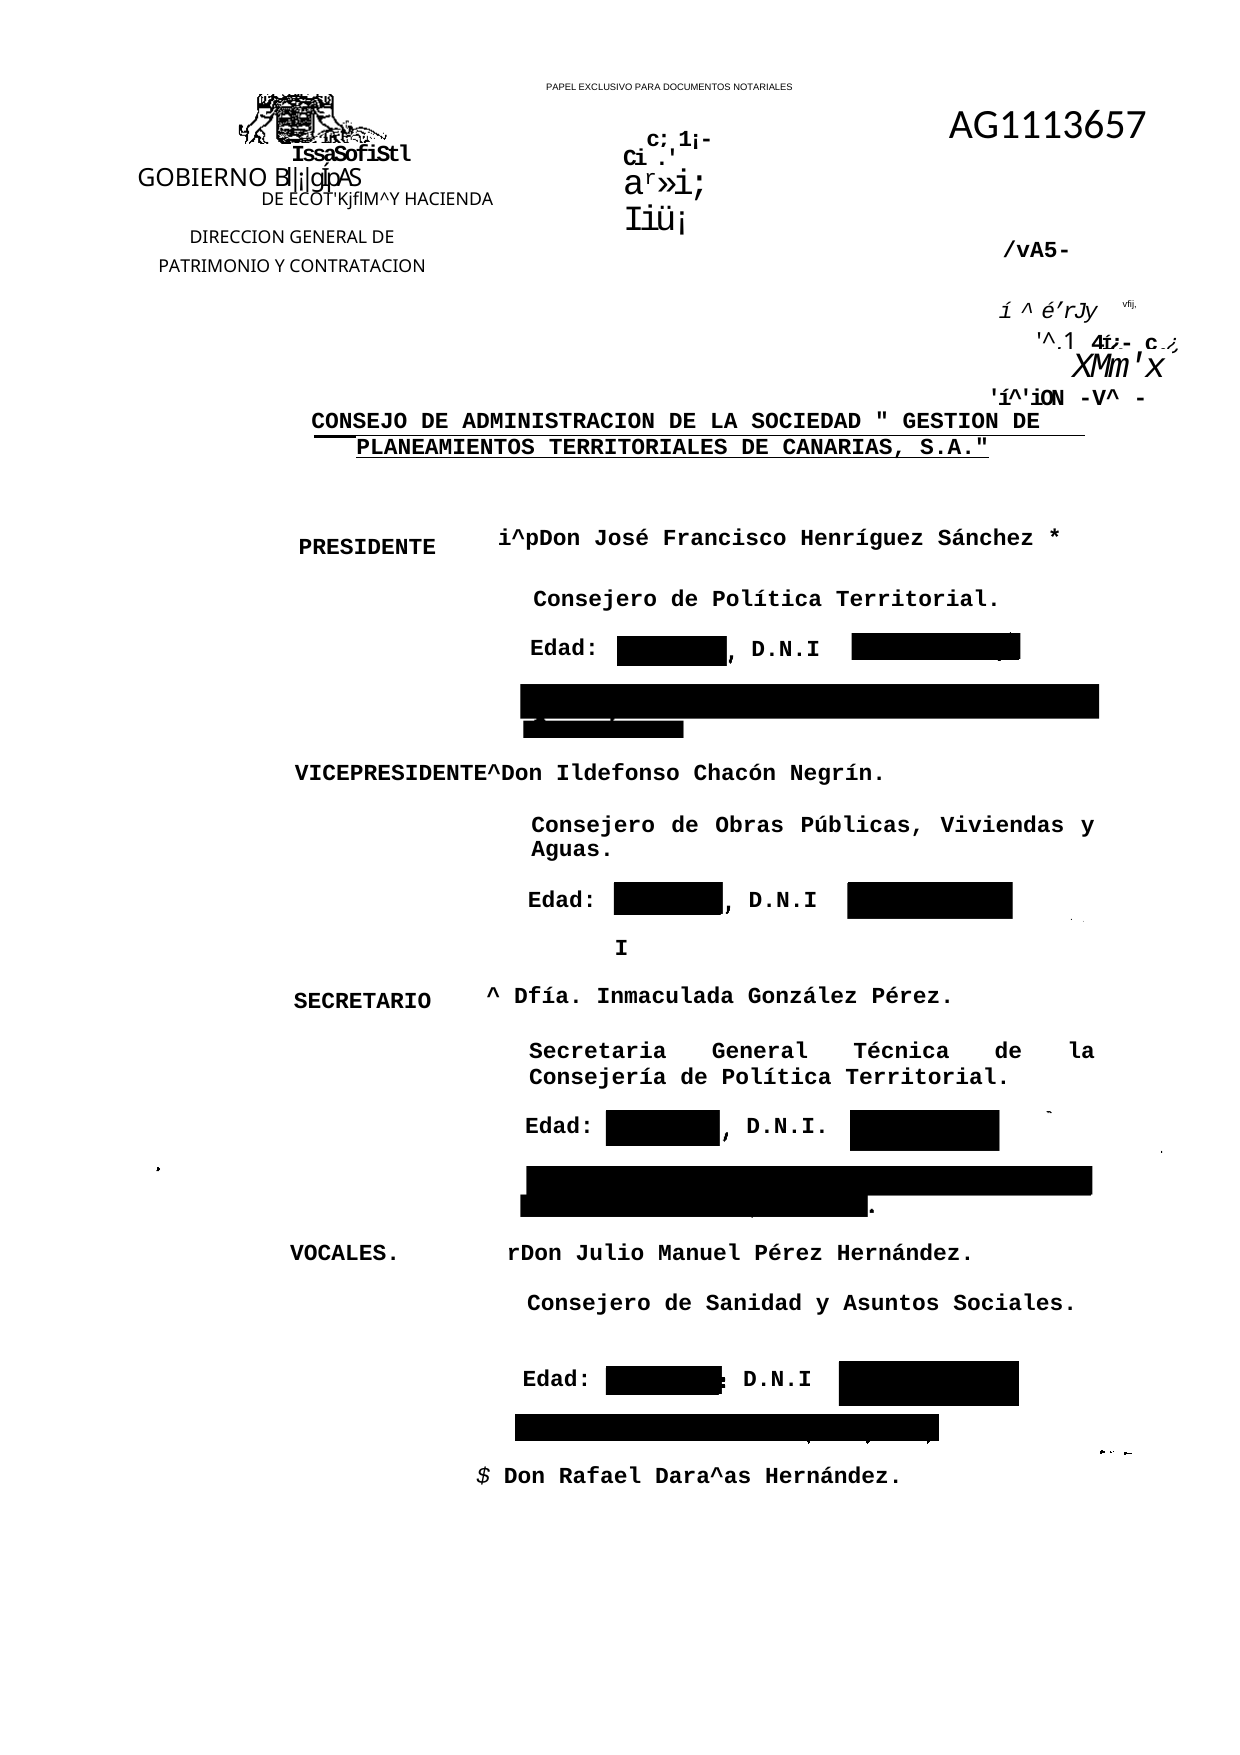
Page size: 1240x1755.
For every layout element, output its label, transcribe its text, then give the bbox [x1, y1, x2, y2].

text Edad: [522, 1368, 595, 1391]
text 'í^'iON -V^ - [311, 387, 1147, 410]
text c; 1¡- [646, 128, 716, 151]
text i^pDon José Francisco Henríguez Sánchez * [498, 527, 1095, 550]
text í ^ é’rJy [999, 300, 1185, 323]
text vfij, [1122, 300, 1146, 309]
picture [243, 682, 1100, 738]
text Edad: [528, 889, 601, 912]
text rDon Julio Manuel Pérez Hernández. [507, 1242, 1012, 1265]
text /vA5- [1002, 239, 1150, 262]
picture [238, 94, 387, 144]
text CONSEJO DE ADMINISTRACION DE LA SOCIEDAD " GESTION DE [311, 410, 1172, 433]
picture [605, 1110, 728, 1146]
text PAPEL EXCLUSIVO PARA DOCUMENTOS NOTARIALES [546, 83, 817, 92]
text I [614, 937, 1095, 959]
text D.N.I [751, 638, 828, 661]
picture [613, 882, 731, 915]
text PRESIDENTE [298, 536, 447, 559]
text ^ Dfía. Inmaculada González Pérez. [486, 985, 1095, 1008]
text Edad: [525, 1115, 598, 1138]
text '^,1 4í¿- c0¿ [999, 331, 1185, 356]
picture [838, 1361, 1019, 1406]
text $ Don Rafael Dara^as Hernández. [476, 1465, 949, 1488]
text Secretaria General Técnica de la Consejería de Política Territorial. [529, 1038, 1095, 1089]
picture [515, 1414, 1141, 1455]
text DE ECOT'KjflM^Y HACIENDA [137, 191, 493, 209]
text D.N.I [743, 1368, 819, 1391]
picture [156, 1166, 1093, 1218]
text Ci .' [623, 147, 688, 166]
picture [850, 1110, 1163, 1153]
text DIRECCION GENERAL DE PATRIMONIO Y CONTRATACION [142, 220, 442, 279]
text Iiü¡ [623, 202, 739, 237]
text VICEPRESIDENTE^Don Ildefonso Chacón Negrín. [294, 762, 945, 785]
text D.N.I [748, 889, 826, 912]
text Edad: [530, 637, 603, 660]
subtitle ar»i; [623, 166, 739, 202]
picture [605, 1366, 725, 1395]
picture [851, 632, 1021, 661]
text D.N.I. [746, 1116, 834, 1138]
text GOBIERNO Bl|¡|gÍpAS [137, 166, 493, 191]
picture [847, 882, 1084, 922]
text VOCALES. [290, 1242, 408, 1265]
picture [617, 636, 734, 666]
text Consejero de Obras Públicas, Viviendas y Aguas. [531, 812, 1095, 861]
text XMm'x [311, 349, 1172, 384]
text IssaSofiStl [291, 143, 493, 166]
text Consejero de Sanidad y Asuntos Sociales. [527, 1290, 1095, 1315]
text SECRETARIO [294, 990, 444, 1013]
text AG1113657 [948, 105, 1156, 147]
text PLANEAMIENTOS TERRITORIALES DE CANARIAS, S.A." [356, 436, 1095, 459]
text Consejero de Política Territorial. [533, 588, 1095, 611]
